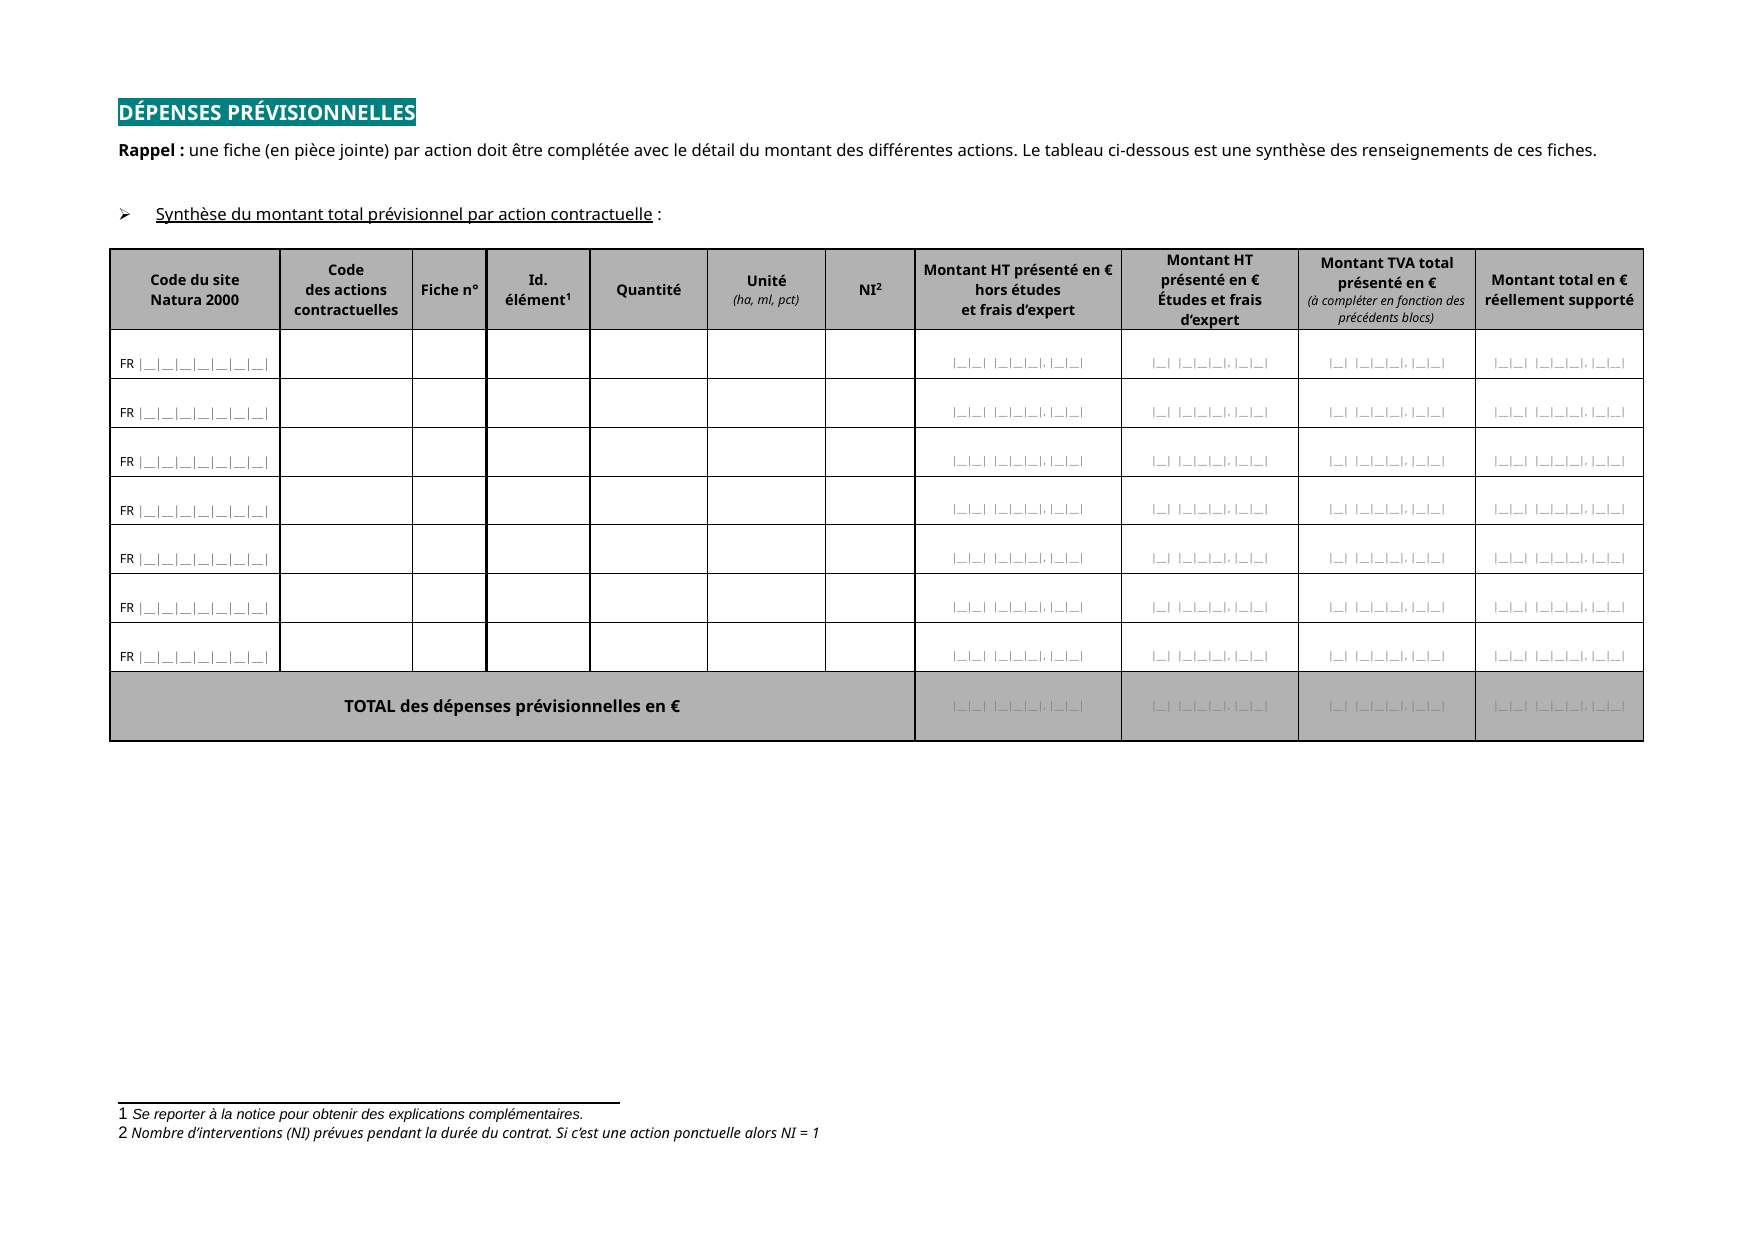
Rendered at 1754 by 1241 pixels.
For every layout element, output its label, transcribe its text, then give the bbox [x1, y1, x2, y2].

table_cell [413, 428, 485, 476]
table_cell |__| |__|__|__|, |__|__| [1122, 379, 1298, 427]
table_header Code du site Natura 2000 [111, 250, 279, 329]
table_header Montant HT présenté en € Études et frais d‘expert [1122, 250, 1298, 329]
table_cell |__| |__|__|__|, |__|__| [1122, 574, 1298, 622]
table_header Code des actions contractuelles [281, 250, 412, 329]
table_cell [826, 477, 914, 524]
table_cell [591, 623, 707, 671]
table_header Montant total en € réellement supporté [1476, 250, 1643, 329]
table_cell [826, 379, 914, 427]
table_cell [708, 330, 825, 378]
table_cell |__| |__|__|__|, |__|__| [1122, 623, 1298, 671]
table_cell TOTAL des dépenses prévisionnelles en € [111, 672, 914, 740]
table_header Unité (ha, ml, pct) [708, 250, 825, 329]
table_cell [281, 623, 412, 671]
table_cell [708, 428, 825, 476]
table_cell |__|__| |__|__|__|, |__|__| [1476, 623, 1643, 671]
table_cell [413, 525, 485, 573]
table_header Fiche n° [413, 250, 485, 329]
table_cell [281, 379, 412, 427]
table_cell |__| |__|__|__|, |__|__| [1299, 623, 1475, 671]
table_cell |__| |__|__|__|, |__|__| [1299, 379, 1475, 427]
table_cell |__|__| |__|__|__|, |__|__| [916, 525, 1121, 573]
table_cell |__|__| |__|__|__|, |__|__| [1476, 574, 1643, 622]
table_cell |__| |__|__|__|, |__|__| [1299, 672, 1475, 740]
table_cell [708, 379, 825, 427]
table_cell [281, 330, 412, 378]
table_cell [281, 428, 412, 476]
table_cell FR |__|__|__|__|__|__|__| [111, 574, 279, 622]
table_cell [591, 477, 707, 524]
table_cell FR |__|__|__|__|__|__|__| [111, 379, 279, 427]
table_cell |__|__| |__|__|__|, |__|__| [916, 574, 1121, 622]
table_cell [488, 330, 589, 378]
table_cell |__| |__|__|__|, |__|__| [1122, 428, 1298, 476]
table_header Montant HT présenté en € hors études et frais d’expert [916, 250, 1121, 329]
table_cell [591, 525, 707, 573]
table_cell |__|__| |__|__|__|, |__|__| [1476, 428, 1643, 476]
table_cell FR |__|__|__|__|__|__|__| [111, 428, 279, 476]
table_cell [708, 623, 825, 671]
table_cell [826, 330, 914, 378]
table_cell [826, 428, 914, 476]
table_cell [413, 574, 485, 622]
list Synthèse du montant total prévisionnel par action contractuelle : [118, 202, 1636, 225]
table_cell FR |__|__|__|__|__|__|__| [111, 477, 279, 524]
table_cell |__|__| |__|__|__|, |__|__| [1476, 525, 1643, 573]
table_cell |__| |__|__|__|, |__|__| [1122, 672, 1298, 740]
table_cell [591, 330, 707, 378]
table_cell |__|__| |__|__|__|, |__|__| [916, 330, 1121, 378]
table_cell |__| |__|__|__|, |__|__| [1122, 477, 1298, 524]
table_cell |__|__| |__|__|__|, |__|__| [916, 623, 1121, 671]
table_cell [488, 477, 589, 524]
table_cell FR |__|__|__|__|__|__|__| [111, 623, 279, 671]
table_cell [413, 477, 485, 524]
table_cell |__| |__|__|__|, |__|__| [1122, 330, 1298, 378]
table_cell |__| |__|__|__|, |__|__| [1299, 330, 1475, 378]
table_cell |__| |__|__|__|, |__|__| [1299, 525, 1475, 573]
table_cell [708, 525, 825, 573]
table_cell FR |__|__|__|__|__|__|__| [111, 525, 279, 573]
table_cell |__|__| |__|__|__|, |__|__| [916, 428, 1121, 476]
table_header Id. élément [488, 250, 589, 329]
table_cell [488, 428, 589, 476]
table_cell [488, 574, 589, 622]
table_cell [413, 379, 485, 427]
table_header Montant TVA total présenté en € (à compléter en fonction des précédents blocs) [1299, 250, 1475, 329]
table_cell |__|__| |__|__|__|, |__|__| [1476, 330, 1643, 378]
text DÉpenses prévisionnelles [118, 98, 1636, 126]
table_cell |__|__| |__|__|__|, |__|__| [1476, 672, 1643, 740]
table_cell [591, 574, 707, 622]
table_cell |__| |__|__|__|, |__|__| [1299, 574, 1475, 622]
table_cell |__|__| |__|__|__|, |__|__| [1476, 477, 1643, 524]
table_cell [413, 623, 485, 671]
table_header NI [826, 250, 914, 329]
table_cell [591, 379, 707, 427]
table_cell [826, 574, 914, 622]
table_cell [281, 525, 412, 573]
table_cell |__| |__|__|__|, |__|__| [1299, 477, 1475, 524]
table_cell [826, 623, 914, 671]
table_cell [488, 525, 589, 573]
table_cell |__|__| |__|__|__|, |__|__| [916, 379, 1121, 427]
table_cell |__| |__|__|__|, |__|__| [1122, 525, 1298, 573]
table_cell [281, 574, 412, 622]
table_header Quantité [591, 250, 707, 329]
table_cell [488, 623, 589, 671]
table_cell [488, 379, 589, 427]
table_cell [591, 428, 707, 476]
table_cell |__|__| |__|__|__|, |__|__| [916, 477, 1121, 524]
table_cell [708, 477, 825, 524]
table_cell [826, 525, 914, 573]
table_cell [281, 477, 412, 524]
text Rappel : une fiche (en pièce jointe) par action doit être complétée avec le détail du montant des différentes actions. Le tableau ci-dessous est une synthèse des renseignements de ces fiches. [118, 139, 1636, 161]
table_cell |__|__| |__|__|__|, |__|__| [916, 672, 1121, 740]
table_cell |__| |__|__|__|, |__|__| [1299, 428, 1475, 476]
table_cell [413, 330, 485, 378]
table_cell |__|__| |__|__|__|, |__|__| [1476, 379, 1643, 427]
table_cell FR |__|__|__|__|__|__|__| [111, 330, 279, 378]
table_cell [708, 574, 825, 622]
